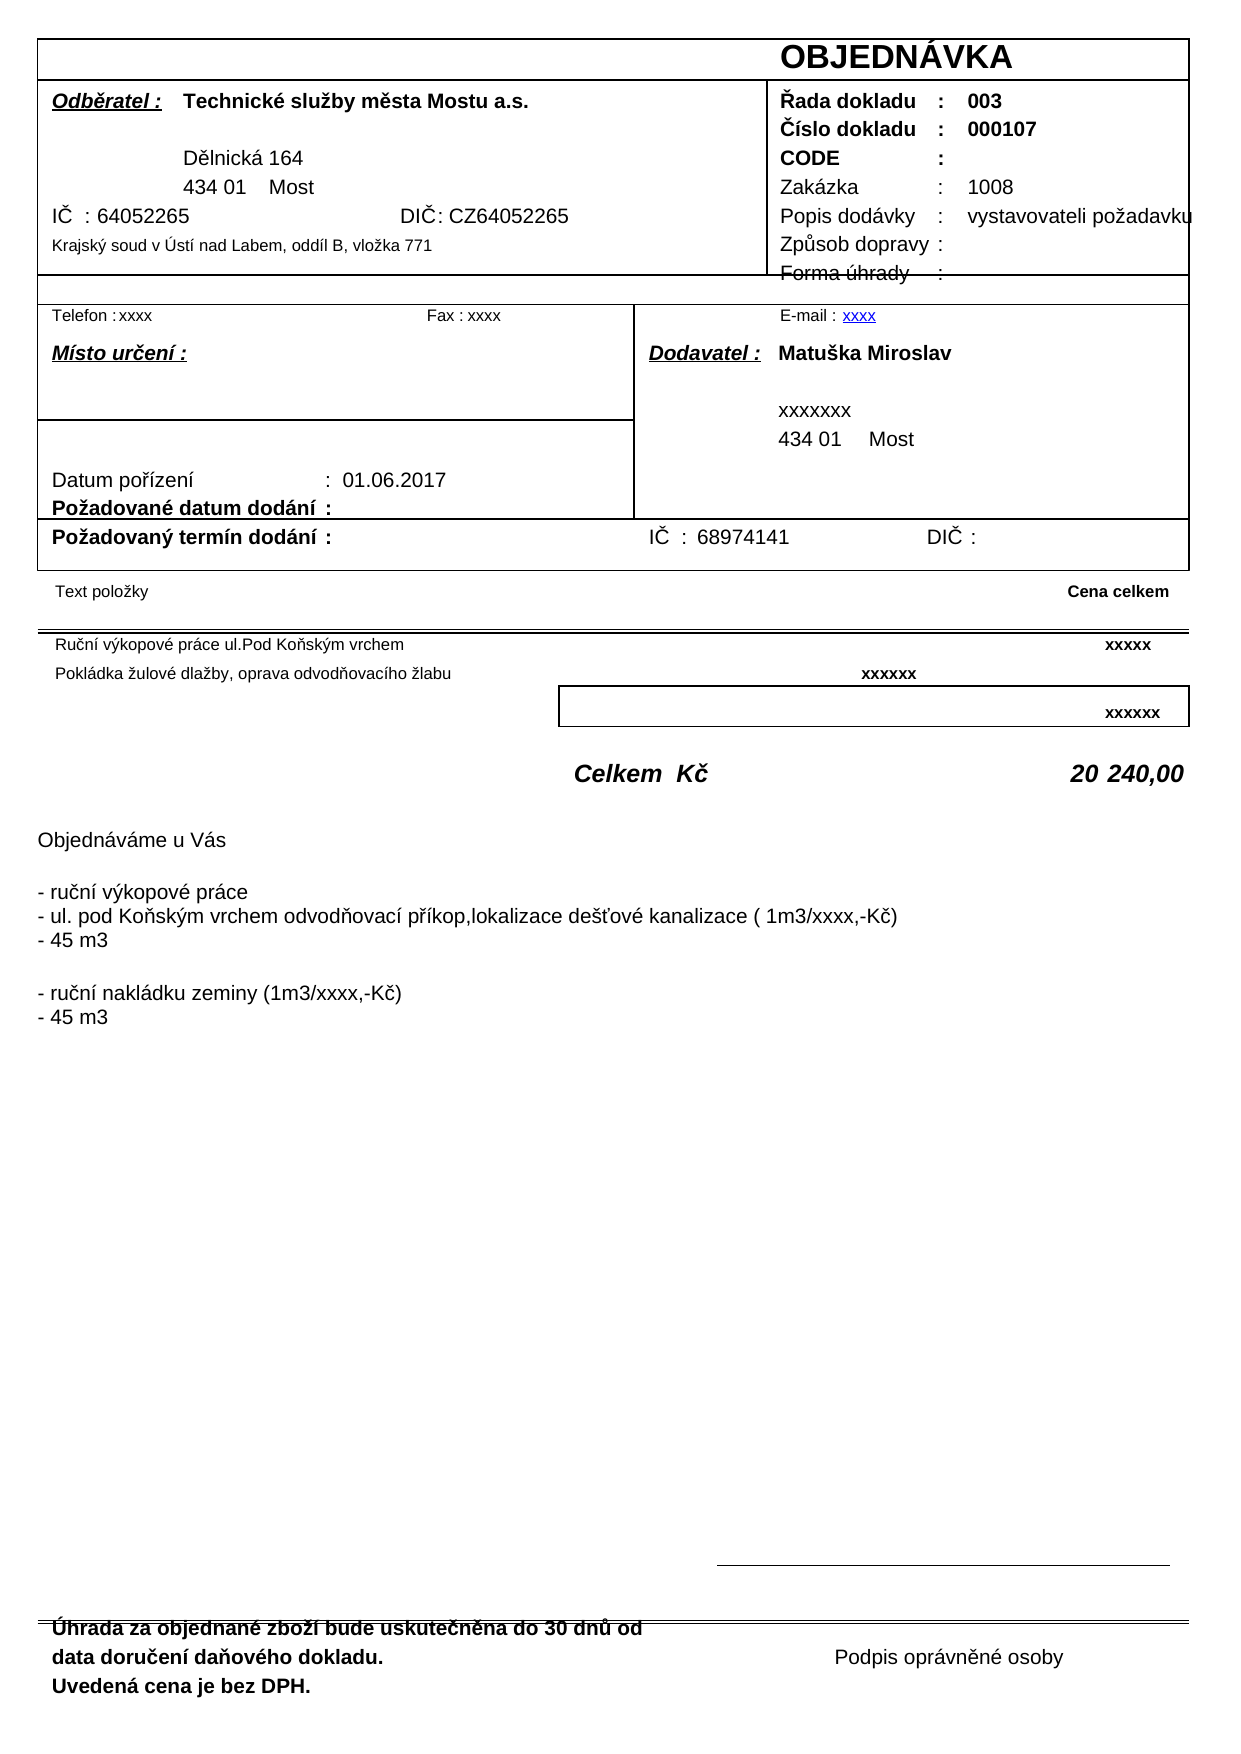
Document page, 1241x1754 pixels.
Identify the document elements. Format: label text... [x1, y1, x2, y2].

text Ruční výkopové práce ul.Pod Koňským vrchem xxxxx [37, 627, 1203, 656]
text - ruční výkopové práce [37, 880, 1203, 904]
text Odběratel : Technické služby města Mostu a.s. Řada dokladu : 003 [38, 84, 766, 113]
text Krajský soud v Ústí nad Labem, oddíl B, vložka 771 Způsob dopravy : [38, 228, 766, 257]
text data doručení daňového dokladu. Podpis oprávněné osoby [37, 1641, 1203, 1670]
text OBJEDNÁVKA [37, 37, 1203, 76]
text Číslo dokladu : 000107 [38, 113, 766, 142]
text Úhrada za objednané zboží bude uskutečněna do 30 dnů od [37, 1612, 1203, 1641]
text 434 01 Most Zakázka : 1008 [38, 171, 766, 199]
text xxxxxx [1190, 695, 1201, 723]
text 434 01 Most [1190, 423, 1203, 452]
text xxxxxxx [1190, 394, 1203, 423]
text Text položky Cena celkem [37, 574, 1203, 603]
text Objednáváme u Vás [37, 827, 1203, 851]
text Požadovaný termín dodání : IČ : 68974141 DIČ : [38, 521, 1188, 550]
text - 45 m3 [37, 1005, 1203, 1029]
text Forma úhrady : [1190, 257, 1203, 286]
text Forma úhrady : [38, 257, 766, 274]
text - ul. pod Koňským vrchem odvodňovací příkop,lokalizace dešťové kanalizace ( 1m3/xxxx,-Kč) [37, 904, 1203, 928]
text Uvedená cena je bez DPH. [37, 1670, 1203, 1698]
text - ruční nakládku zeminy (1m3/xxxx,-Kč) [37, 981, 1203, 1005]
text Pokládka žulové dlažby, oprava odvodňovacího žlabu xxxxxx [37, 656, 1203, 684]
text Dělnická 164 CODE : [38, 142, 766, 171]
text xxxxxx [38, 695, 558, 723]
text IČ : 64052265 DIČ : CZ64052265 Popis dodávky : vystavovateli požadavku [38, 199, 766, 228]
text - 45 m3 [37, 928, 1203, 952]
text Celkem Kč 20 240,00 [37, 759, 1203, 787]
